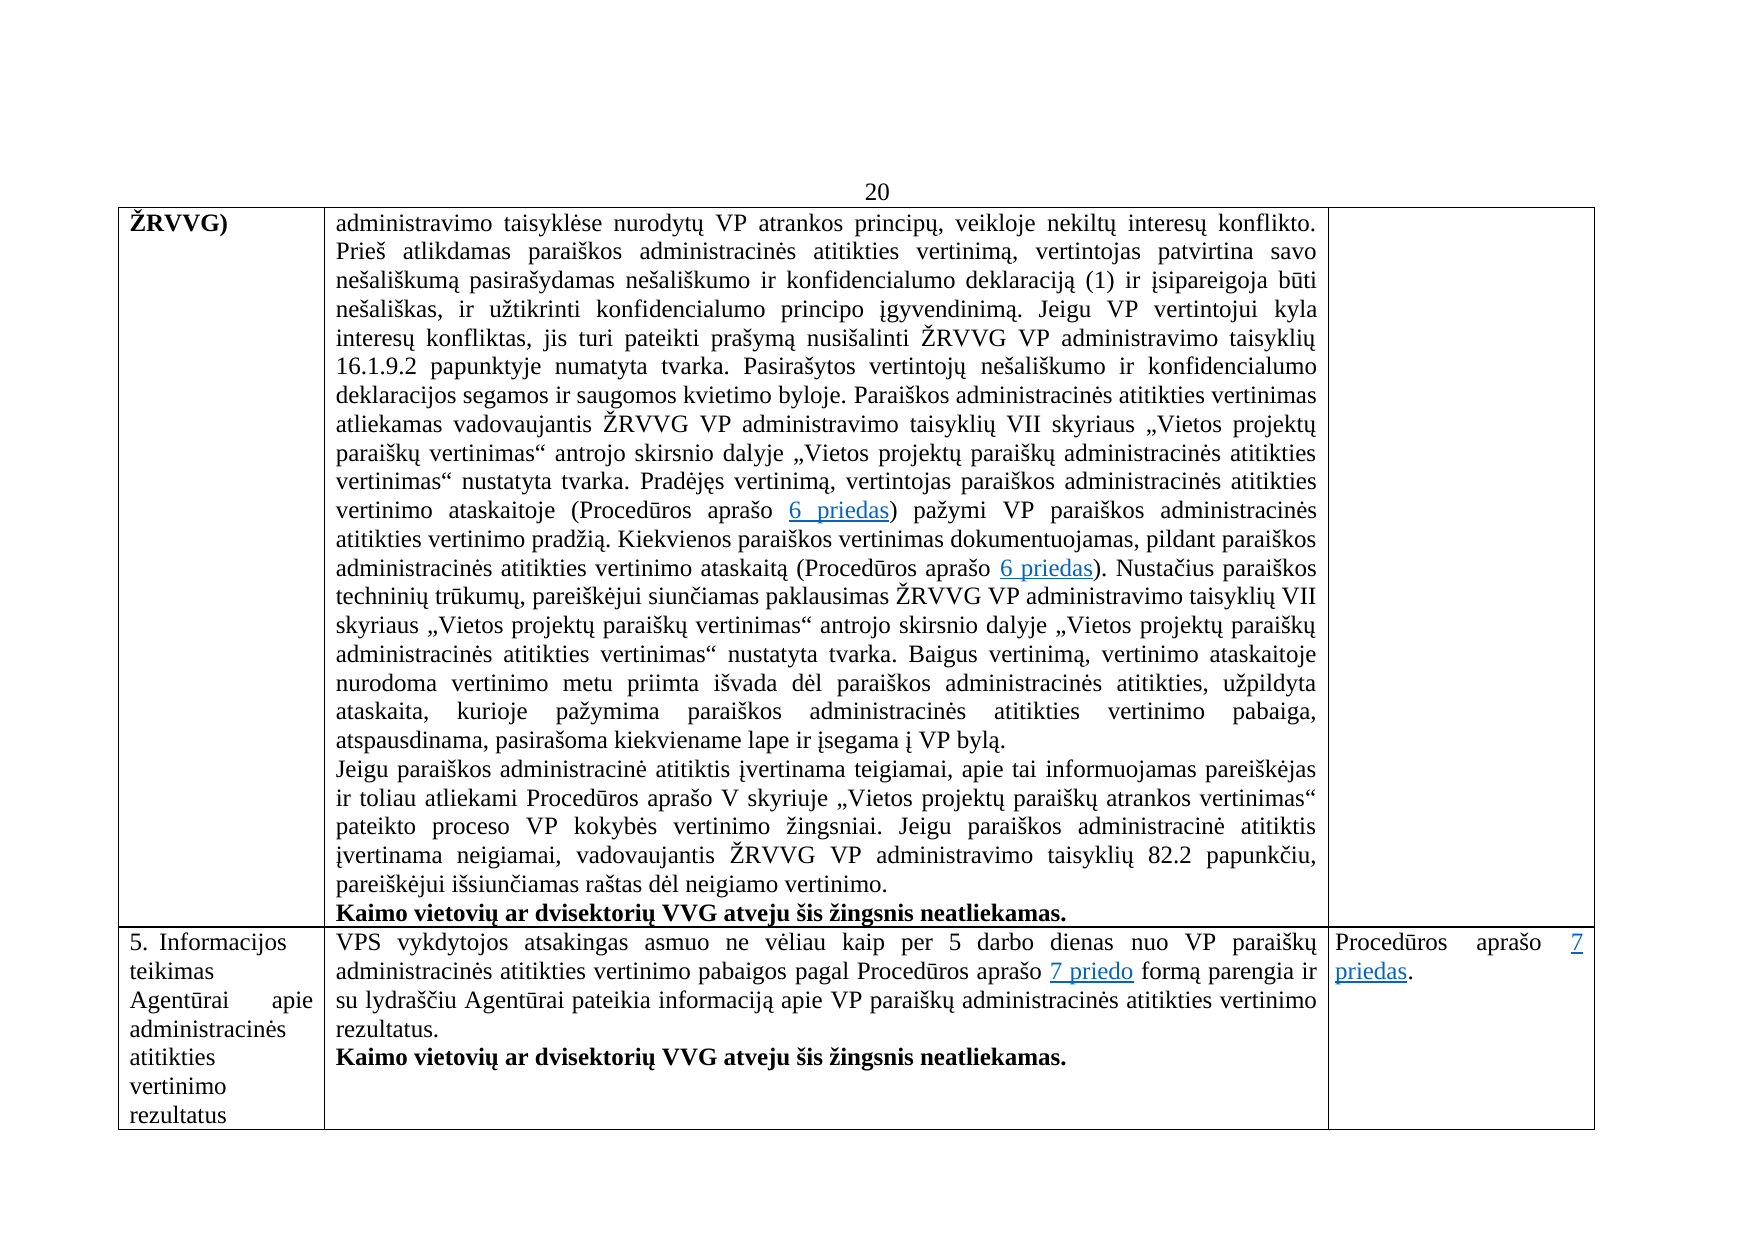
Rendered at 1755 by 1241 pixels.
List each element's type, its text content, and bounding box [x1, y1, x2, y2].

table_cell administravimo taisyklėse nurodytų VP atrankos principų, veikloje nekiltų interesų konflikto. Prieš atlikdamas paraiškos administracinės atitikties vertinimą, vertintojas patvirtina savo nešališkumą pasirašydamas nešališkumo ir konfidencialumo deklaraciją (1) ir įsipareigoja būti nešališkas, ir užtikrinti konfidencialumo principo įgyvendinimą. Jeigu VP vertintojui kyla interesų konfliktas, jis turi pateikti prašymą nusišalinti ŽRVVG VP administravimo taisyklių 16.1.9.2 papunktyje numatyta tvarka. Pasirašytos vertintojų nešališkumo ir konfidencialumo deklaracijos segamos ir saugomos kvietimo byloje. Paraiškos administracinės atitikties vertinimas atliekamas vadovaujantis ŽRVVG VP administravimo taisyklių VII skyriaus „Vietos projektų paraiškų vertinimas“ antrojo skirsnio dalyje „Vietos projektų paraiškų administracinės atitikties vertinimas“ nustatyta tvarka. Pradėjęs vertinimą, vertintojas paraiškos administracinės atitikties vertinimo ataskaitoje (Procedūros aprašo 6 priedas) pažymi VP paraiškos administracinės atitikties vertinimo pradžią. Kiekvienos paraiškos vertinimas dokumentuojamas, pildant paraiškos administracinės atitikties vertinimo ataskaitą (Procedūros aprašo 6 priedas). Nustačius paraiškos techninių trūkumų, pareiškėjui siunčiamas paklausimas ŽRVVG VP administravimo taisyklių VII skyriaus „Vietos projektų paraiškų vertinimas“ antrojo skirsnio dalyje „Vietos projektų paraiškų administracinės atitikties vertinimas“ nustatyta tvarka. Baigus vertinimą, vertinimo ataskaitoje nurodoma vertinimo metu priimta išvada dėl paraiškos administracinės atitikties, užpildyta ataskaita, kurioje pažymima paraiškos administracinės atitikties vertinimo pabaiga, atspausdinama, pasirašoma kiekviename lape ir įsegama į VP bylą. Jeigu paraiškos administracinė atitiktis įvertinama teigiamai, apie tai informuojamas pareiškėjas ir toliau atliekami Procedūros aprašo V skyriuje „Vietos projektų paraiškų atrankos vertinimas“ pateikto proceso VP kokybės vertinimo žingsniai. Jeigu paraiškos administracinė atitiktis įvertinama neigiamai, vadovaujantis ŽRVVG VP administravimo taisyklių 82.2 papunkčiu, pareiškėjui išsiunčiamas raštas dėl neigiamo vertinimo. Kaimo vietovių ar dvisektorių VVG atveju šis žingsnis neatliekamas. [325, 208, 1328, 926]
table_cell [1329, 208, 1594, 926]
table_cell 5. Informacijos teikimas Agentūrai apie administracinės atitikties vertinimo rezultatus [119, 928, 324, 1129]
table_cell ŽRVVG) [119, 208, 324, 926]
table_cell Procedūros aprašo 7 priedas. [1329, 928, 1594, 1129]
table_cell VPS vykdytojos atsakingas asmuo ne vėliau kaip per 5 darbo dienas nuo VP paraiškų administracinės atitikties vertinimo pabaigos pagal Procedūros aprašo 7 priedo formą parengia ir su lydraščiu Agentūrai pateikia informaciją apie VP paraiškų administracinės atitikties vertinimo rezultatus. Kaimo vietovių ar dvisektorių VVG atveju šis žingsnis neatliekamas. [325, 928, 1328, 1129]
